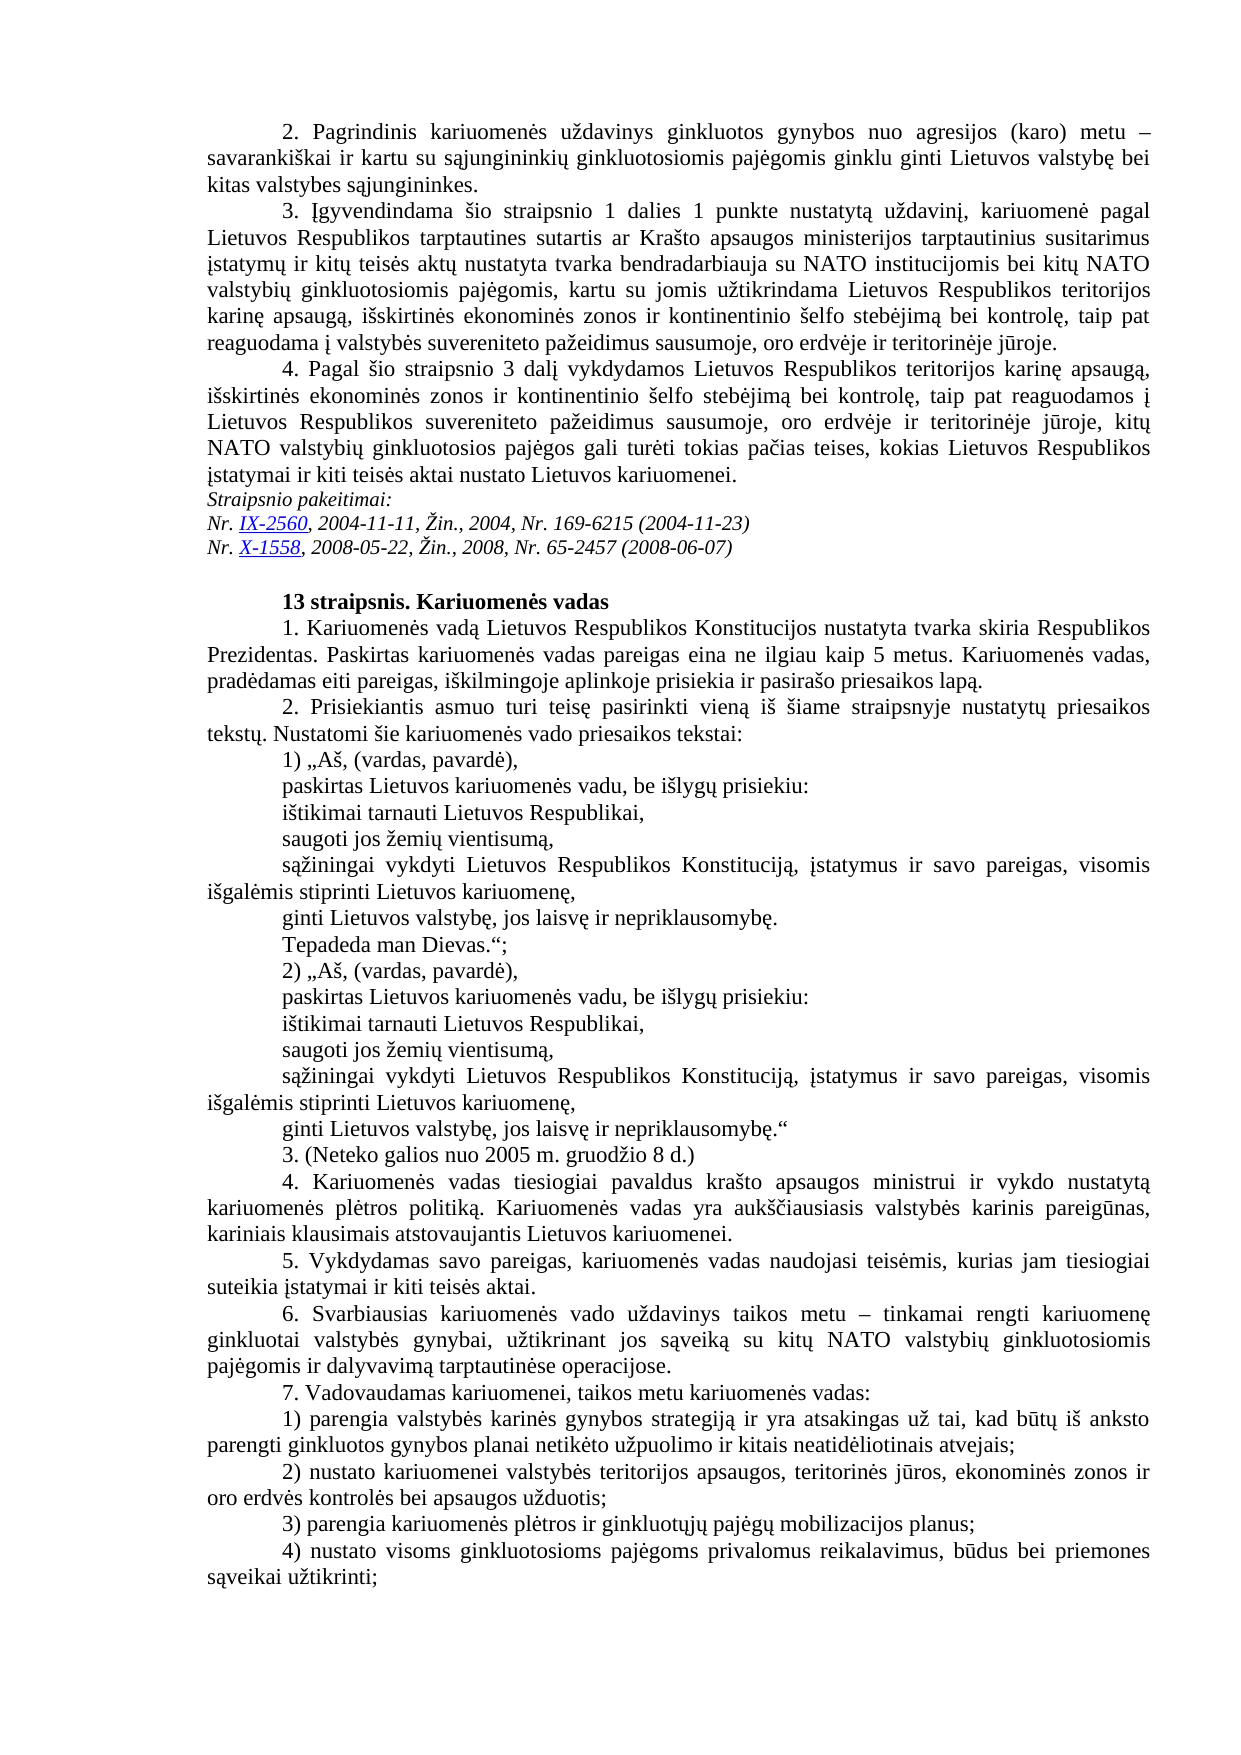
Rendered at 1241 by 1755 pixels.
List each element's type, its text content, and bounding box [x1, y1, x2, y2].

text sąžiningai vykdyti Lietuvos Respublikos Konstituciją, įstatymus ir savo pareigas, visomis išgalėmis stiprinti Lietuvos kariuomenę, [207, 1062, 1152, 1115]
text ištikimai tarnauti Lietuvos Respublikai, [207, 1010, 1152, 1036]
text 1. Kariuomenės vadą Lietuvos Respublikos Konstitucijos nustatyta tvarka skiria Respublikos Prezidentas. Paskirtas kariuomenės vadas pareigas eina ne ilgiau kaip 5 metus. Kariuomenės vadas, pradėdamas eiti pareigas, iškilmingoje aplinkoje prisiekia ir pasirašo priesaikos lapą. [207, 614, 1152, 693]
text ginti Lietuvos valstybę, jos laisvę ir nepriklausomybę.“ [207, 1115, 1152, 1141]
text 2) „Aš, (vardas, pavardė), [207, 957, 1152, 983]
text Tepadeda man Dievas.“; [207, 931, 1152, 957]
text 1) parengia valstybės karinės gynybos strategiją ir yra atsakingas už tai, kad būtų iš anksto parengti ginkluotos gynybos planai netikėto užpuolimo ir kitais neatidėliotinais atvejais; [207, 1405, 1152, 1458]
text 3. Įgyvendindama šio straipsnio 1 dalies 1 punkte nustatytą uždavinį, kariuomenė pagal Lietuvos Respublikos tarptautines sutartis ar Krašto apsaugos ministerijos tarptautinius susitarimus įstatymų ir kitų teisės aktų nustatyta tvarka bendradarbiauja su NATO institucijomis bei kitų NATO valstybių ginkluotosiomis pajėgomis, kartu su jomis užtikrindama Lietuvos Respublikos teritorijos karinę apsaugą, išskirtinės ekonominės zonos ir kontinentinio šelfo stebėjimą bei kontrolę, taip pat reaguodama į valstybės suvereniteto pažeidimus sausumoje, oro erdvėje ir teritorinėje jūroje. [207, 197, 1152, 355]
text 2. Pagrindinis kariuomenės uždavinys ginkluotos gynybos nuo agresijos (karo) metu – savarankiškai ir kartu su sąjungininkių ginkluotosiomis pajėgomis ginklu ginti Lietuvos valstybę bei kitas valstybes sąjungininkes. [207, 118, 1152, 197]
text 4. Kariuomenės vadas tiesiogiai pavaldus krašto apsaugos ministrui ir vykdo nustatytą kariuomenės plėtros politiką. Kariuomenės vadas yra aukščiausiasis valstybės karinis pareigūnas, kariniais klausimais atstovaujantis Lietuvos kariuomenei. [207, 1168, 1152, 1247]
text 2. Prisiekiantis asmuo turi teisę pasirinkti vieną iš šiame straipsnyje nustatytų priesaikos tekstų. Nustatomi šie kariuomenės vado priesaikos tekstai: [207, 693, 1152, 746]
text 6. Svarbiausias kariuomenės vado uždavinys taikos metu – tinkamai rengti kariuomenę ginkluotai valstybės gynybai, užtikrinant jos sąveiką su kitų NATO valstybių ginkluotosiomis pajėgomis ir dalyvavimą tarptautinėse operacijose. [207, 1299, 1152, 1379]
text sąžiningai vykdyti Lietuvos Respublikos Konstituciją, įstatymus ir savo pareigas, visomis išgalėmis stiprinti Lietuvos kariuomenę, [207, 852, 1152, 904]
text ištikimai tarnauti Lietuvos Respublikai, [207, 799, 1152, 825]
text Straipsnio pakeitimai: [207, 487, 1152, 511]
text 4) nustato visoms ginkluotosioms pajėgoms privalomus reikalavimus, būdus bei priemones sąveikai užtikrinti; [207, 1537, 1152, 1589]
text saugoti jos žemių vientisumą, [207, 1036, 1152, 1062]
text 1) „Aš, (vardas, pavardė), [207, 746, 1152, 772]
text 3) parengia kariuomenės plėtros ir ginkluotųjų pajėgų mobilizacijos planus; [207, 1510, 1152, 1537]
text ginti Lietuvos valstybę, jos laisvę ir nepriklausomybę. [207, 904, 1152, 931]
text 7. Vadovaudamas kariuomenei, taikos metu kariuomenės vadas: [207, 1379, 1152, 1405]
text paskirtas Lietuvos kariuomenės vadu, be išlygų prisiekiu: [207, 983, 1152, 1010]
text 3. (Neteko galios nuo 2005 m. gruodžio 8 d.) [207, 1141, 1152, 1168]
text 4. Pagal šio straipsnio 3 dalį vykdydamos Lietuvos Respublikos teritorijos karinę apsaugą, išskirtinės ekonominės zonos ir kontinentinio šelfo stebėjimą bei kontrolę, taip pat reaguodamos į Lietuvos Respublikos suvereniteto pažeidimus sausumoje, oro erdvėje ir teritorinėje jūroje, kitų NATO valstybių ginkluotosios pajėgos gali turėti tokias pačias teises, kokias Lietuvos Respublikos įstatymai ir kiti teisės aktai nustato Lietuvos kariuomenei. [207, 355, 1152, 487]
text saugoti jos žemių vientisumą, [207, 825, 1152, 852]
text Nr. IX-2560, 2004-11-11, Žin., 2004, Nr. 169-6215 (2004-11-23) [207, 511, 1152, 535]
text 13 straipsnis. Kariuomenės vadas [207, 588, 1152, 614]
text Nr. X-1558, 2008-05-22, Žin., 2008, Nr. 65-2457 (2008-06-07) [207, 535, 1152, 559]
text 2) nustato kariuomenei valstybės teritorijos apsaugos, teritorinės jūros, ekonominės zonos ir oro erdvės kontrolės bei apsaugos užduotis; [207, 1458, 1152, 1510]
text paskirtas Lietuvos kariuomenės vadu, be išlygų prisiekiu: [207, 772, 1152, 799]
text 5. Vykdydamas savo pareigas, kariuomenės vadas naudojasi teisėmis, kurias jam tiesiogiai suteikia įstatymai ir kiti teisės aktai. [207, 1247, 1152, 1299]
